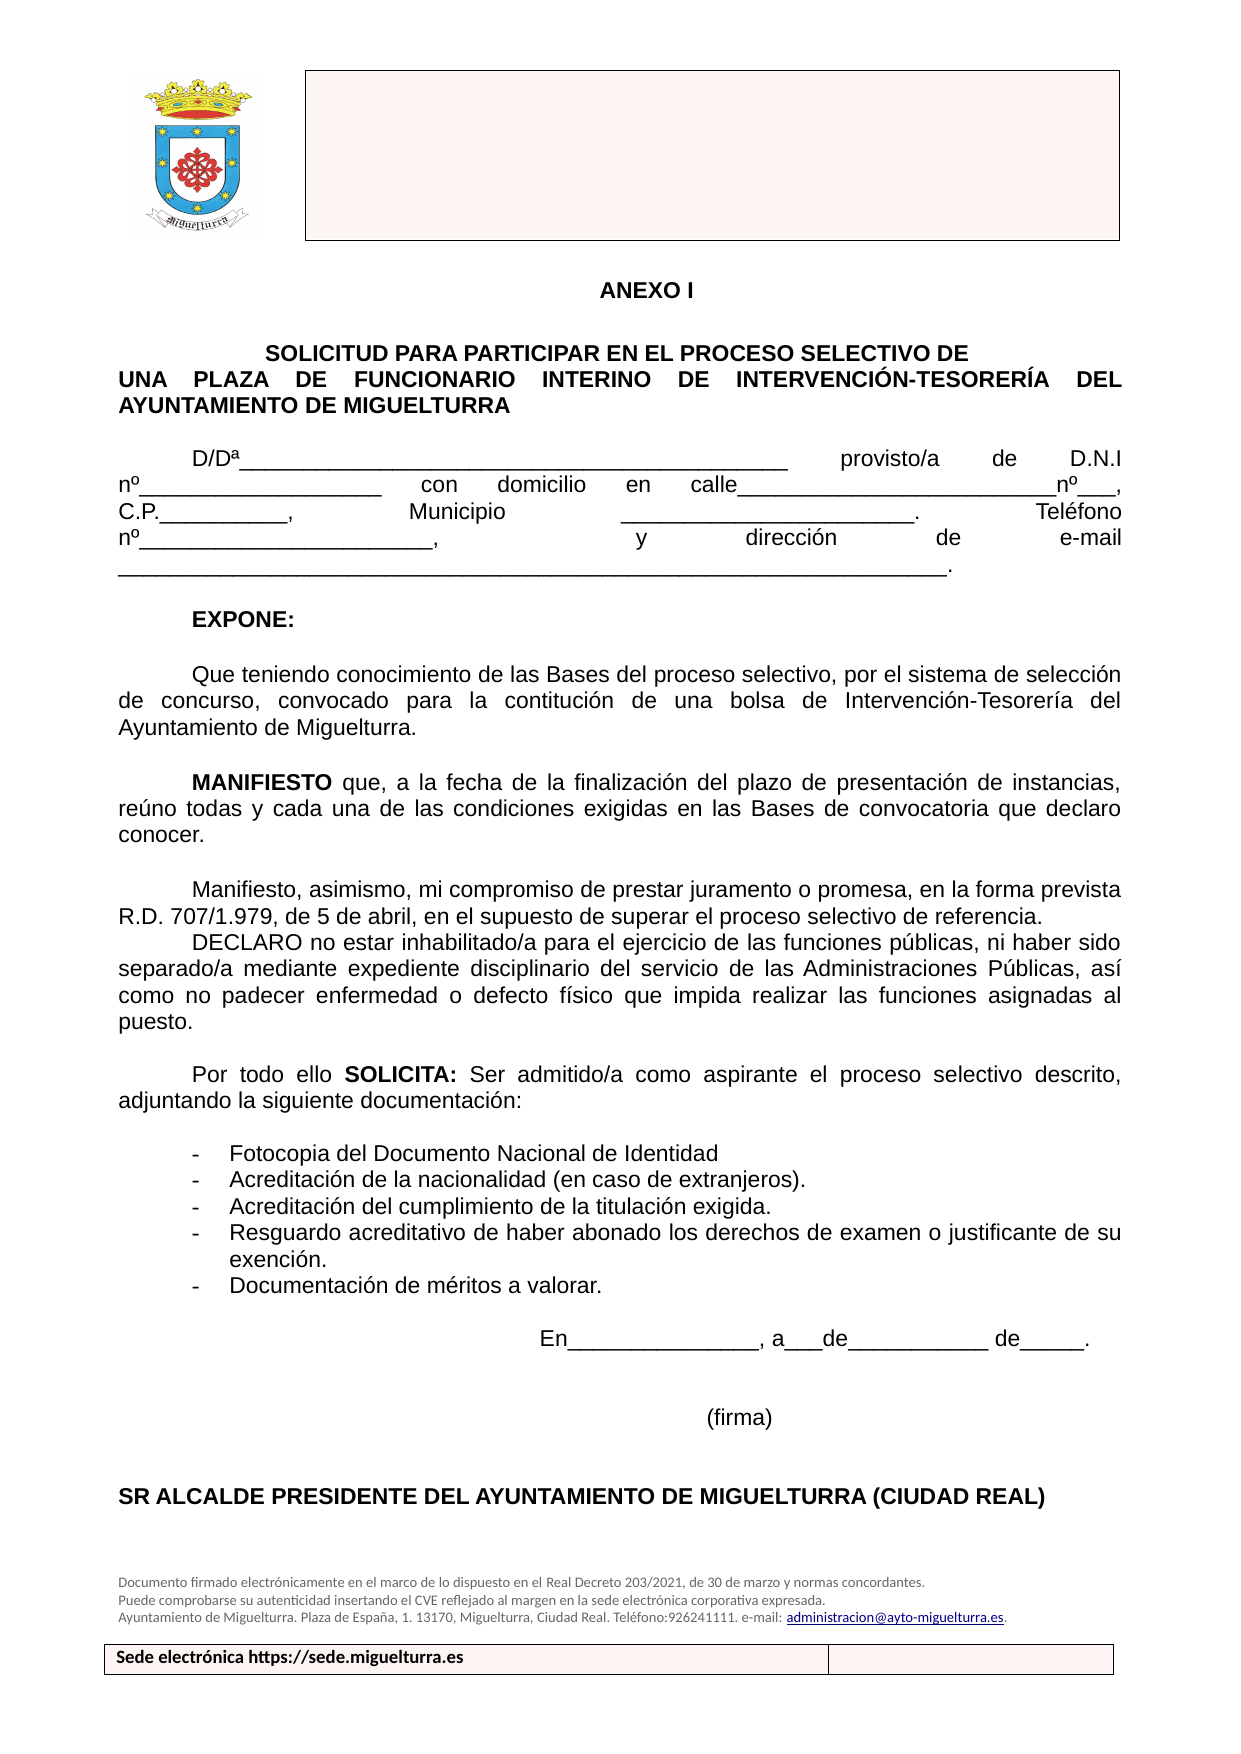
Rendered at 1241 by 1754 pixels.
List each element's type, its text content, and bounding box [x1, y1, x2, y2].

text Manifiesto, asimismo, mi compromiso de prestar juramento o promesa, en la forma prevista R.D. 707/1.979, de 5 de abril, en el supuesto de superar el proceso selectivo de referencia. [118, 876, 1122, 929]
picture [133, 71, 263, 240]
text SR ALCALDE PRESIDENTE DEL AYUNTAMIENTO DE MIGUELTURRA (CIUDAD REAL) [118, 1483, 1122, 1509]
list Acreditación de la nacionalidad (en caso de extranjeros). [192, 1166, 1122, 1193]
text MANIFIESTO que, a la fecha de la finalización del plazo de presentación de instancias, reúno todas y cada una de las condiciones exigidas en las Bases de convocatoria que declaro conocer. [118, 768, 1122, 848]
text (firma) [118, 1404, 1122, 1430]
list Acreditación del cumplimiento de la titulación exigida. [192, 1193, 1122, 1219]
text Que teniendo conocimiento de las Bases del proceso selectivo, por el sistema de selección de concurso, convocado para la contitución de una bolsa de Intervención-Tesorería del Ayuntamiento de Miguelturra. [118, 661, 1122, 740]
list Fotocopia del Documento Nacional de Identidad [192, 1140, 1122, 1166]
text ANEXO I [118, 277, 1122, 303]
list Documentación de méritos a valorar. [192, 1272, 1122, 1298]
text SOLICITUD PARA PARTICIPAR EN EL PROCESO SELECTIVO DE [118, 340, 1122, 366]
text DECLARO no estar inhabilitado/a para el ejercicio de las funciones públicas, ni haber sido separado/a mediante expediente disciplinario del servicio de las Administraciones Públicas, así como no padecer enfermedad o defecto físico que impida realizar las funciones asignadas al puesto. [118, 929, 1122, 1034]
text UNA PLAZA DE FUNCIONARIO INTERINO DE INTERVENCIÓN-TESORERÍA DEL AYUNTAMIENTO DE MIGUELTURRA [118, 366, 1122, 419]
text EXPONE: [118, 606, 1122, 632]
text D/Dª___________________________________________ provisto/a de D.N.I nº___________________ con domicilio en calle_________________________nº___, C.P.__________, Municipio _______________________. Teléfono nº_______________________, y dirección de e-mail _________________________________________________________________. [118, 445, 1122, 577]
text Por todo ello SOLICITA: Ser admitido/a como aspirante el proceso selectivo descrito, adjuntando la siguiente documentación: [118, 1061, 1122, 1113]
list Resguardo acreditativo de haber abonado los derechos de examen o justificante de su exención. [192, 1219, 1122, 1272]
text En_______________, a___de___________ de_____. [118, 1325, 1122, 1351]
